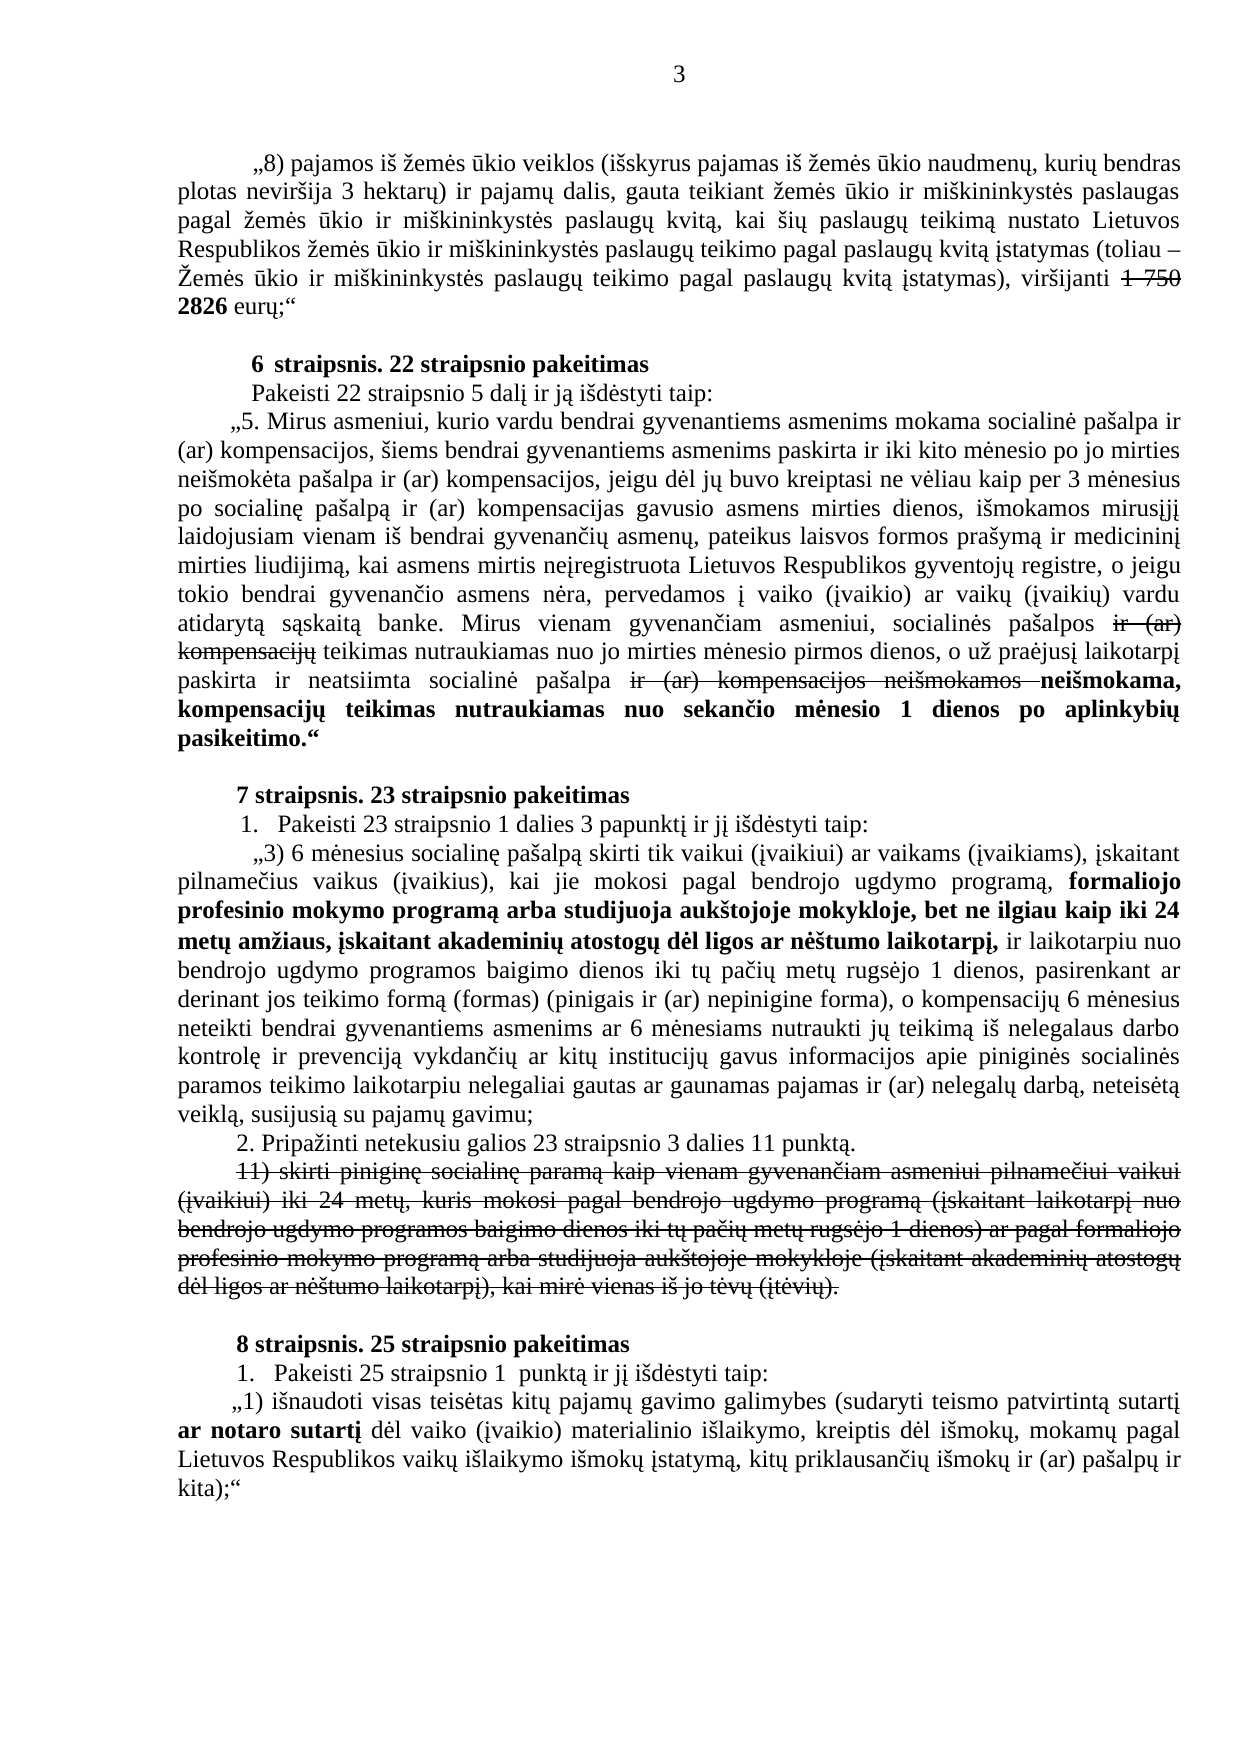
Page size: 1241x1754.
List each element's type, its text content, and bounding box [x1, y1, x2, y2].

text „3) 6 mėnesius socialinę pašalpą skirti tik vaikui (įvaikiui) ar vaikams (įvaikiams), įskaitant pilnamečius vaikus (įvaikius), kai jie mokosi pagal bendrojo ugdymo programą, formaliojo profesinio mokymo programą arba studijuoja aukštojoje mokykloje, bet ne ilgiau kaip iki 24 metų amžiaus, įskaitant akademinių atostogų dėl ligos ar nėštumo laikotarpį, ir laikotarpiu nuo bendrojo ugdymo programos baigimo dienos iki tų pačių metų rugsėjo 1 dienos, pasirenkant ar derinant jos teikimo formą (formas) (pinigais ir (ar) nepinigine forma), o kompensacijų 6 mėnesius neteikti bendrai gyvenantiems asmenims ar 6 mėnesiams nutraukti jų teikimą iš nelegalaus darbo kontrolę ir prevenciją vykdančių ar kitų institucijų gavus informacijos apie piniginės socialinės paramos teikimo laikotarpiu nelegaliai gautas ar gaunamas pajamas ir (ar) nelegalų darbą, neteisėtą veiklą, susijusią su pajamų gavimu; [177, 838, 1181, 1128]
text „8) pajamos iš žemės ūkio veiklos (išskyrus pajamas iš žemės ūkio naudmenų, kurių bendras plotas neviršija 3 hektarų) ir pajamų dalis, gauta teikiant žemės ūkio ir miškininkystės paslaugas pagal žemės ūkio ir miškininkystės paslaugų kvitą, kai šių paslaugų teikimą nustato Lietuvos Respublikos žemės ūkio ir miškininkystės paslaugų teikimo pagal paslaugų kvitą įstatymas (toliau – Žemės ūkio ir miškininkystės paslaugų teikimo pagal paslaugų kvitą įstatymas), viršijanti 1 750 2826 eurų;“ [177, 148, 1181, 320]
text Pakeisti 22 straipsnio 5 dalį ir ją išdėstyti taip: [251, 378, 1181, 406]
text 1. Pakeisti 23 straipsnio 1 dalies 3 papunktį ir jį išdėstyti taip: [240, 809, 1181, 838]
text „5. Mirus asmeniui, kurio vardu bendrai gyvenantiems asmenims mokama socialinė pašalpa ir (ar) kompensacijos, šiems bendrai gyvenantiems asmenims paskirta ir iki kito mėnesio po jo mirties neišmokėta pašalpa ir (ar) kompensacijos, jeigu dėl jų buvo kreiptasi ne vėliau kaip per 3 mėnesius po socialinę pašalpą ir (ar) kompensacijas gavusio asmens mirties dienos, išmokamos mirusįjį laidojusiam vienam iš bendrai gyvenančių asmenų, pateikus laisvos formos prašymą ir medicininį mirties liudijimą, kai asmens mirtis neįregistruota Lietuvos Respublikos gyventojų registre, o jeigu tokio bendrai gyvenančio asmens nėra, pervedamos į vaiko (įvaikio) ar vaikų (įvaikių) vardu atidarytą sąskaitą banke. Mirus vienam gyvenančiam asmeniui, socialinės pašalpos ir (ar) kompensacijų teikimas nutraukiamas nuo jo mirties mėnesio pirmos dienos, o už praėjusį laikotarpį paskirta ir neatsiimta socialinė pašalpa ir (ar) kompensacijos neišmokamos neišmokama, kompensacijų teikimas nutraukiamas nuo sekančio mėnesio 1 dienos po aplinkybių pasikeitimo.“ [177, 406, 1181, 751]
text 8 straipsnis. 25 straipsnio pakeitimas [177, 1329, 1181, 1358]
text 11) skirti piniginę socialinę paramą kaip vienam gyvenančiam asmeniui pilnamečiui vaikui (įvaikiui) iki 24 metų, kuris mokosi pagal bendrojo ugdymo programą (įskaitant laikotarpį nuo bendrojo ugdymo programos baigimo dienos iki tų pačių metų rugsėjo 1 dienos) ar pagal formaliojo profesinio mokymo programą arba studijuoja aukštojoje mokykloje (įskaitant akademinių atostogų dėl ligos ar nėštumo laikotarpį), kai mirė vienas iš jo tėvų (įtėvių). [177, 1156, 1181, 1201]
text 2. Pripažinti netekusiu galios 23 straipsnio 3 dalies 11 punktą. [177, 1128, 1181, 1156]
text 11) skirti piniginę socialinę paramą kaip vienam gyvenančiam asmeniui pilnamečiui vaikui (įvaikiui) iki 24 metų, kuris mokosi pagal bendrojo ugdymo programą (įskaitant laikotarpį nuo bendrojo ugdymo programos baigimo dienos iki tų pačių metų rugsėjo 1 dienos) ar pagal formaliojo profesinio mokymo programą arba studijuoja aukštojoje mokykloje (įskaitant akademinių atostogų dėl ligos ar nėštumo laikotarpį), kai mirė vienas iš jo tėvų (įtėvių). [177, 1202, 1181, 1229]
text 1. Pakeisti 25 straipsnio 1 punktą ir jį išdėstyti taip: [236, 1358, 1181, 1386]
text „1) išnaudoti visas teisėtas kitų pajamų gavimo galimybes (sudaryti teismo patvirtintą sutartį ar notaro sutartį dėl vaiko (įvaikio) materialinio išlaikymo, kreiptis dėl išmokų, mokamų pagal Lietuvos Respublikos vaikų išlaikymo išmokų įstatymą, kitų priklausančių išmokų ir (ar) pašalpų ir kita);“ [177, 1386, 1181, 1501]
text 11) skirti piniginę socialinę paramą kaip vienam gyvenančiam asmeniui pilnamečiui vaikui (įvaikiui) iki 24 metų, kuris mokosi pagal bendrojo ugdymo programą (įskaitant laikotarpį nuo bendrojo ugdymo programos baigimo dienos iki tų pačių metų rugsėjo 1 dienos) ar pagal formaliojo profesinio mokymo programą arba studijuoja aukštojoje mokykloje (įskaitant akademinių atostogų dėl ligos ar nėštumo laikotarpį), kai mirė vienas iš jo tėvų (įtėvių). [177, 1230, 1181, 1258]
text 6 straipsnis. 22 straipsnio pakeitimas [251, 349, 1181, 378]
text 11) skirti piniginę socialinę paramą kaip vienam gyvenančiam asmeniui pilnamečiui vaikui (įvaikiui) iki 24 metų, kuris mokosi pagal bendrojo ugdymo programą (įskaitant laikotarpį nuo bendrojo ugdymo programos baigimo dienos iki tų pačių metų rugsėjo 1 dienos) ar pagal formaliojo profesinio mokymo programą arba studijuoja aukštojoje mokykloje (įskaitant akademinių atostogų dėl ligos ar nėštumo laikotarpį), kai mirė vienas iš jo tėvų (įtėvių). [177, 1259, 1181, 1300]
text 7 straipsnis. 23 straipsnio pakeitimas [177, 780, 1181, 809]
